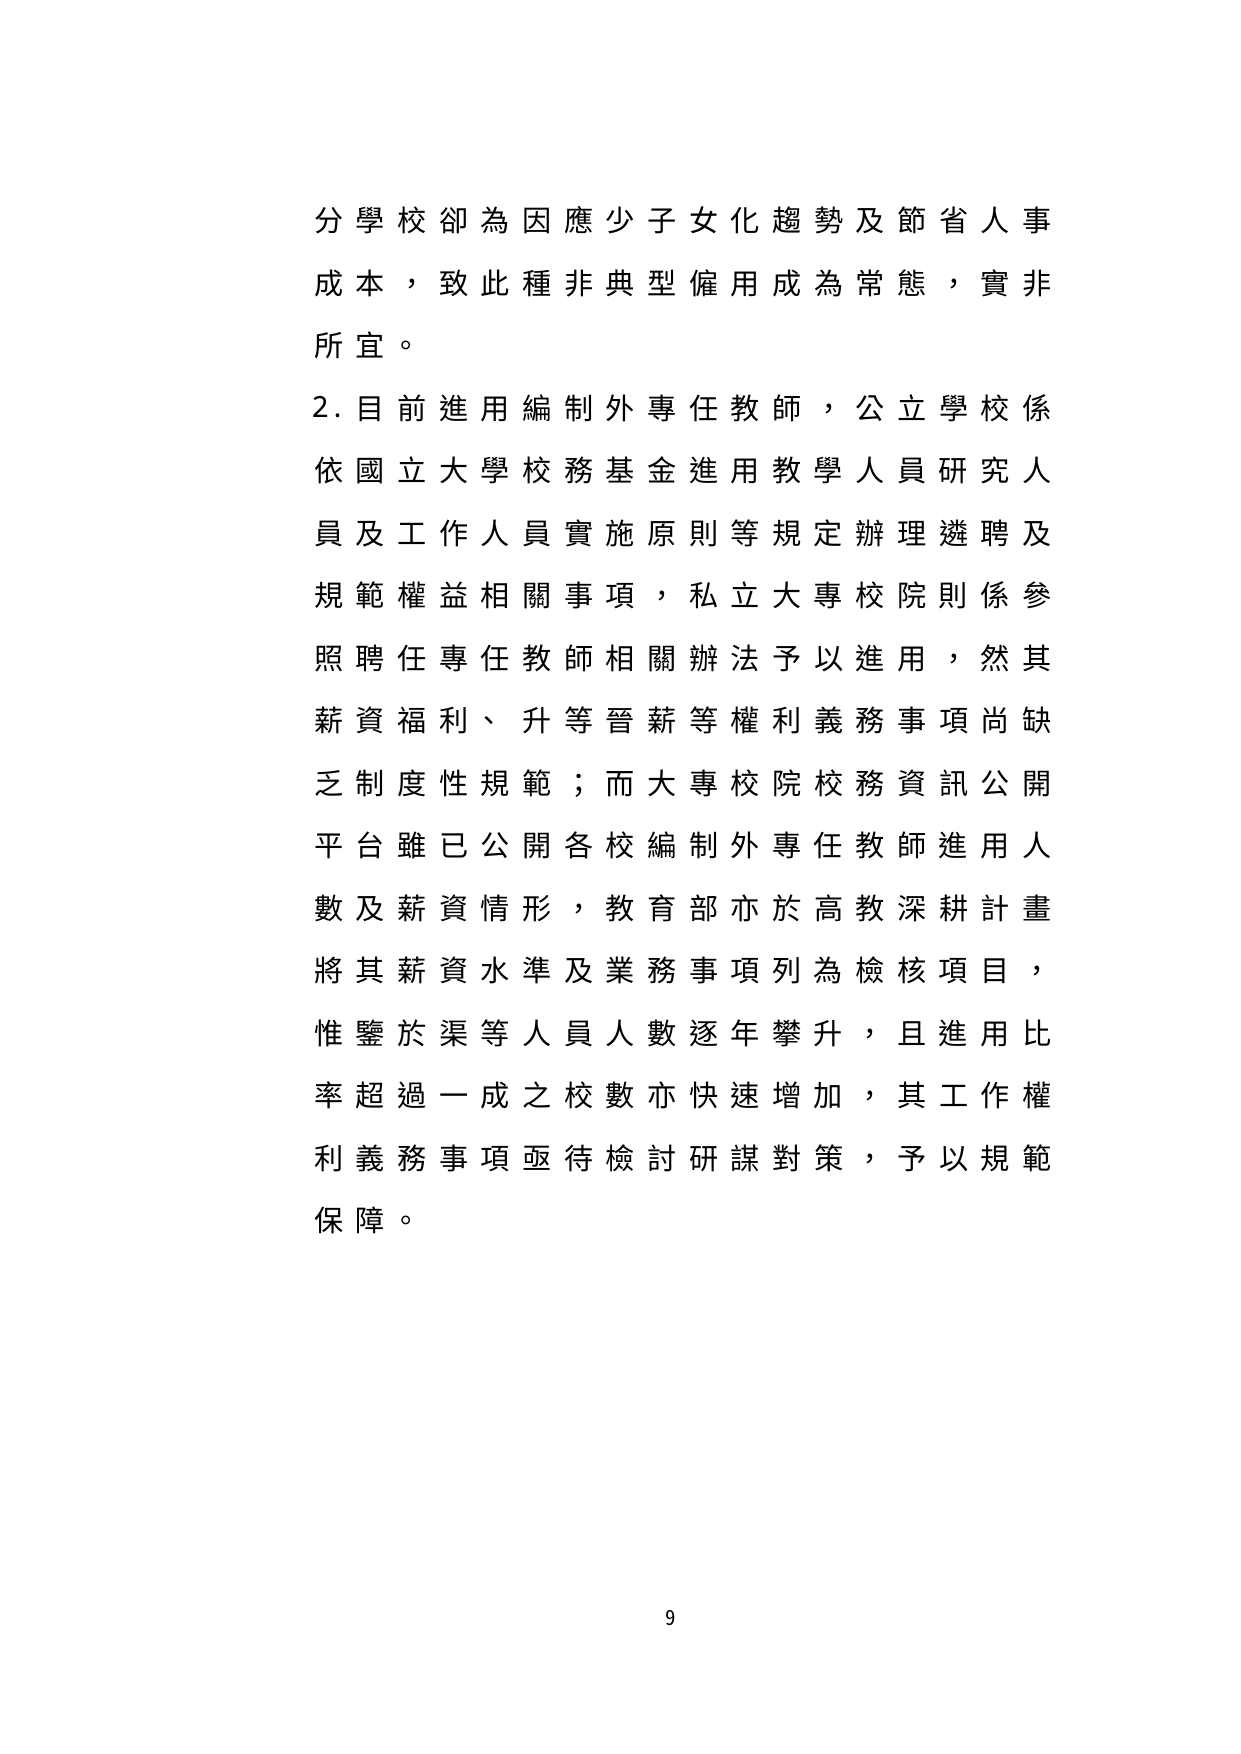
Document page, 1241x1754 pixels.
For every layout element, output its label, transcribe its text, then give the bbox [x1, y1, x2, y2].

text 2.目前進用編制外專任教師，公立學校係依國立大學校務基金進用教學人員研究人員及工作人員實施原則等規定辦理遴聘及規範權益相關事項，私立大專校院則係參照聘任專任教師相關辦法予以進用，然其薪資福利、升等晉薪等權利義務事項尚缺乏制度性規範；而大專校院校務資訊公開平台雖已公開各校編制外專任教師進用人數及薪資情形，教育部亦於高教深耕計畫將其薪資水準及業務事項列為檢核項目，惟鑒於渠等人員人數逐年攀升，且進用比率超過一成之校數亦快速增加，其工作權利義務事項亟待檢討研謀對策，予以規範保障。 [271, 365, 1058, 1240]
text 1.為因應新興人才培育及高等教育發展，大專校院基於專業特殊性及產業實務經驗，得遴聘編制外專任教師，該政策原旨在使師資更趨多元及增加教師進用彈性，惟部分學校卻為因應少子女化趨勢及節省人事成本，致此種非典型僱用成為常態，實非所宜。 [271, 177, 1058, 365]
